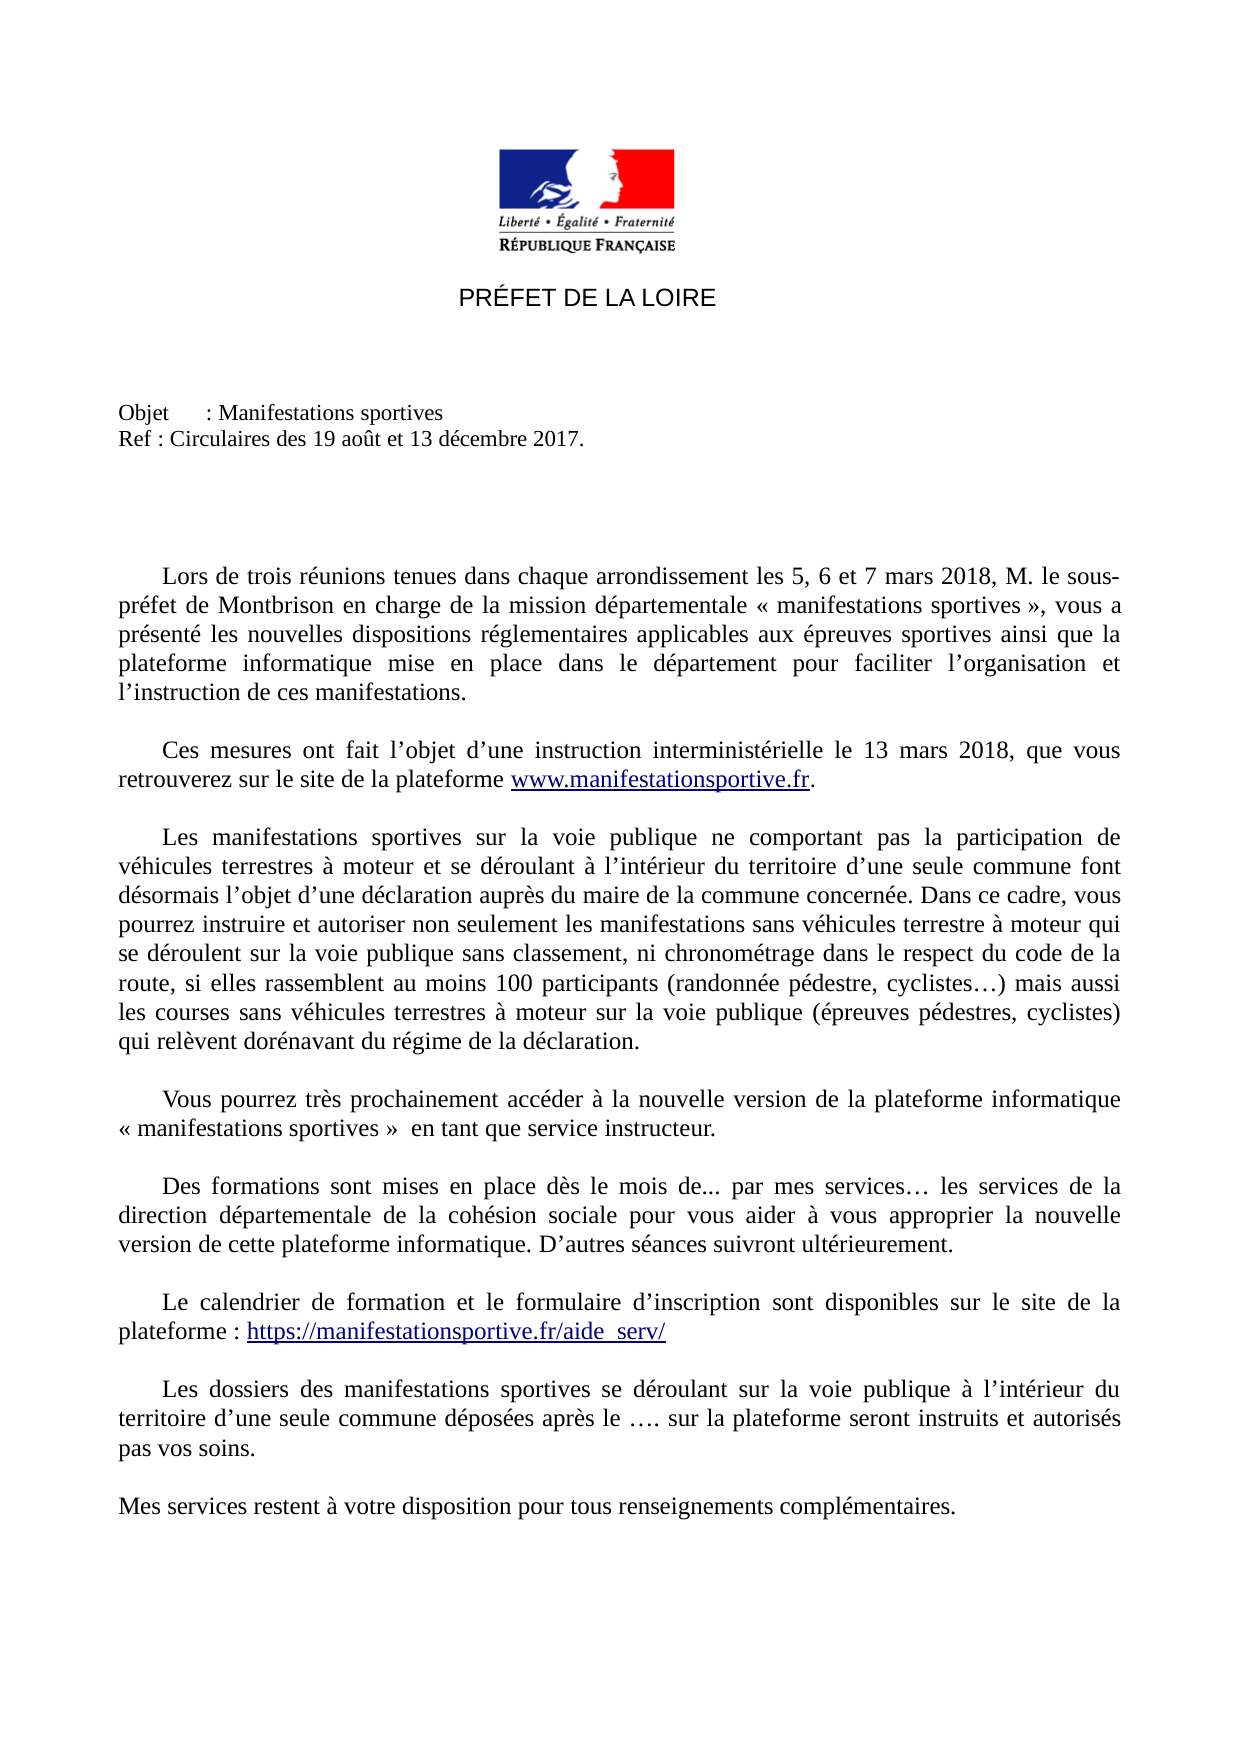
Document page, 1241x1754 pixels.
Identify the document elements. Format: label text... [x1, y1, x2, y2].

text Ref : Circulaires des 19 août et 13 décembre 2017. [118, 425, 1122, 452]
picture [498, 147, 677, 254]
text Ces mesures ont fait l’objet d’une instruction interministérielle le 13 mars 2018, que vous retrouverez sur le site de la plateforme www.manifestationsportive.fr. [118, 735, 1122, 793]
text Vous pourrez très prochainement accéder à la nouvelle version de la plateforme informatique « manifestations sportives » en tant que service instructeur. [118, 1084, 1122, 1142]
text Les dossiers des manifestations sportives se déroulant sur la voie publique à l’intérieur du territoire d’une seule commune déposées après le …. sur la plateforme seront instruits et autorisés pas vos soins. [118, 1374, 1122, 1461]
table_header PRÉFET DE LA LOIRE [44, 147, 1130, 311]
text Mes services restent à votre disposition pour tous renseignements complémentaires. [118, 1491, 1122, 1519]
text Des formations sont mises en place dès le mois de... par mes services… les services de la direction départementale de la cohésion sociale pour vous aider à vous approprier la nouvelle version de cette plateforme informatique. D’autres séances suivront ultérieurement. [118, 1171, 1122, 1258]
text Les manifestations sportives sur la voie publique ne comportant pas la participation de véhicules terrestres à moteur et se déroulant à l’intérieur du territoire d’une seule commune font désormais l’objet d’une déclaration auprès du maire de la commune concernée. Dans ce cadre, vous pourrez instruire et autoriser non seulement les manifestations sans véhicules terrestre à moteur qui se déroulent sur la voie publique sans classement, ni chronométrage dans le respect du code de la route, si elles rassemblent au moins 100 participants (randonnée pédestre, cyclistes…) mais aussi les courses sans véhicules terrestres à moteur sur la voie publique (épreuves pédestres, cyclistes) qui relèvent dorénavant du régime de la déclaration. [118, 822, 1122, 1054]
text Objet : Manifestations sportives [118, 399, 1122, 425]
text Le calendrier de formation et le formulaire d’inscription sont disponibles sur le site de la plateforme : https://manifestationsportive.fr/aide_serv/ [118, 1287, 1122, 1345]
text Lors de trois réunions tenues dans chaque arrondissement les 5, 6 et 7 mars 2018, M. le sous-préfet de Montbrison en charge de la mission départementale « manifestations sportives », vous a présenté les nouvelles dispositions réglementaires applicables aux épreuves sportives ainsi que la plateforme informatique mise en place dans le département pour faciliter l’organisation et l’instruction de ces manifestations. [118, 561, 1122, 706]
